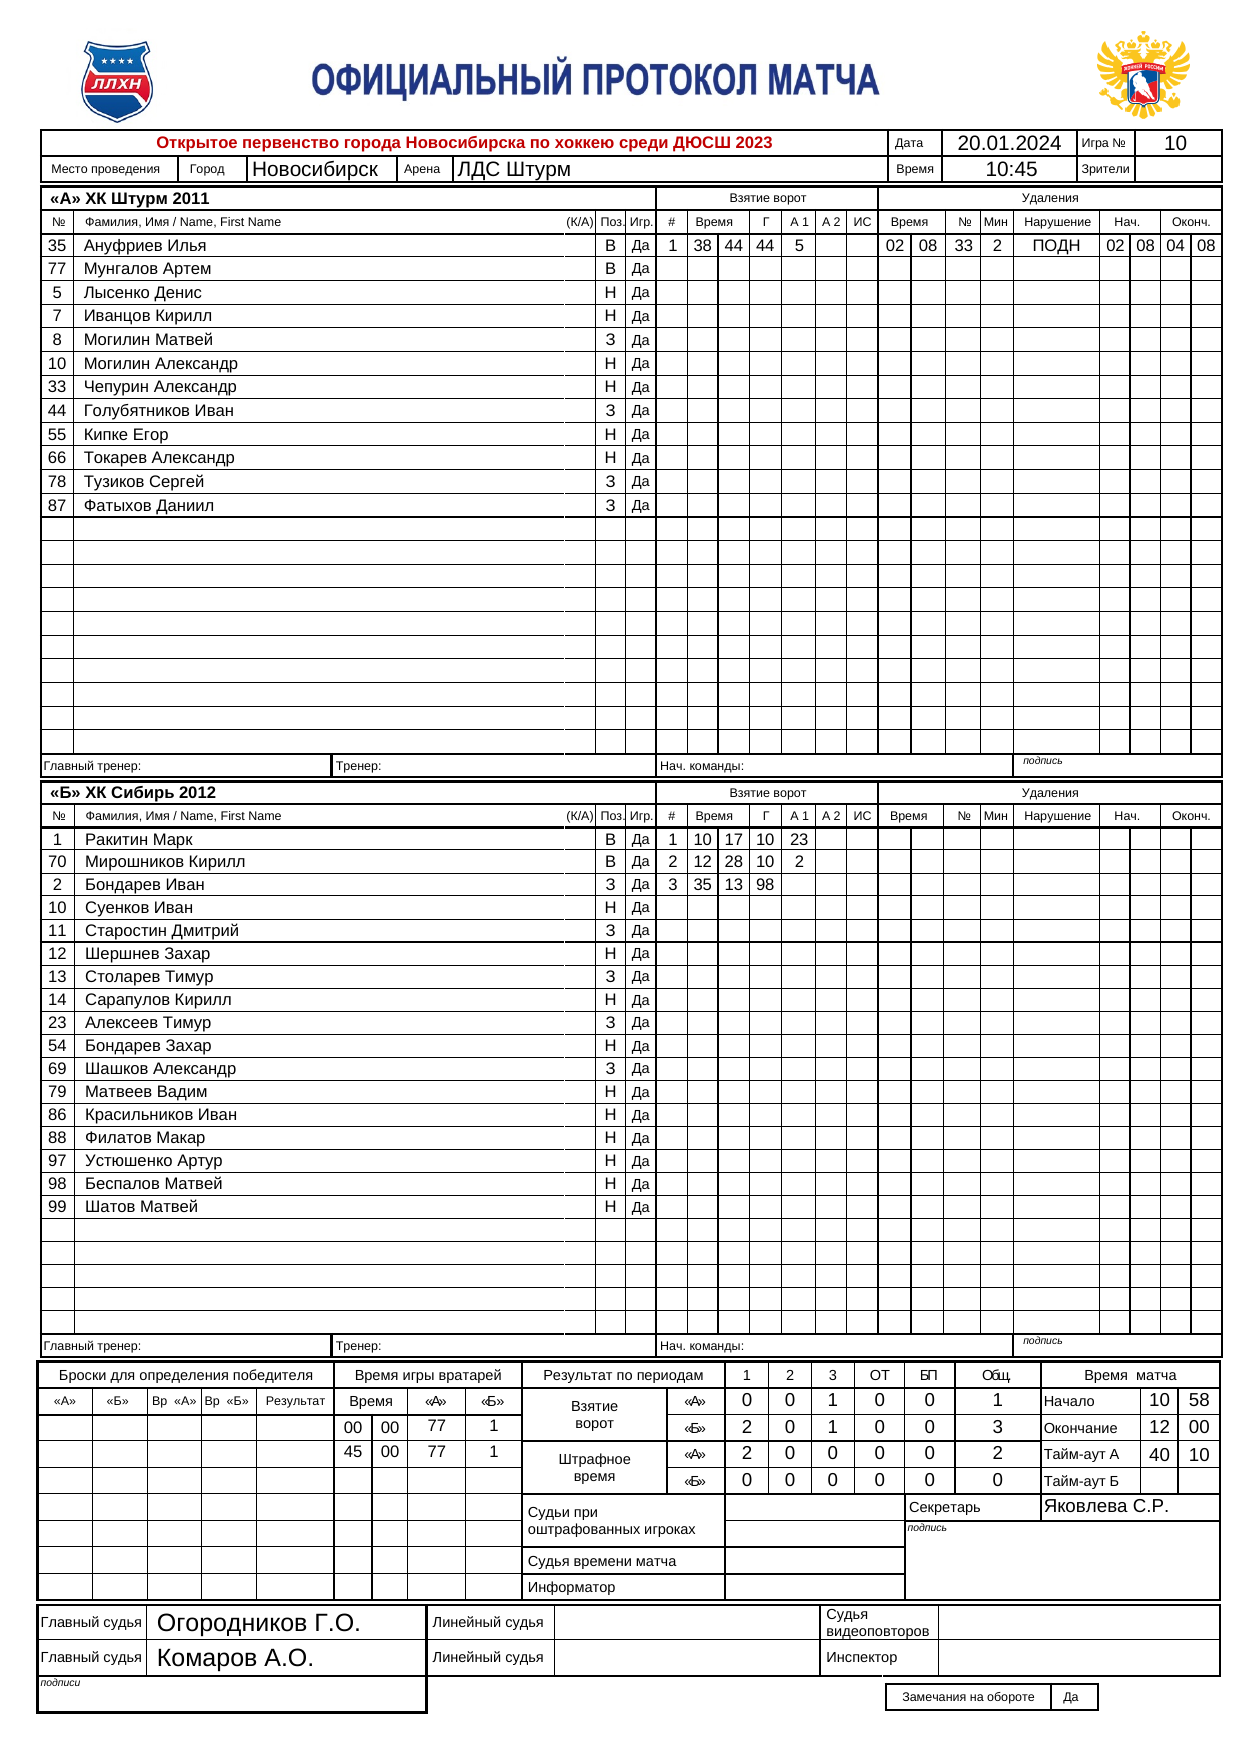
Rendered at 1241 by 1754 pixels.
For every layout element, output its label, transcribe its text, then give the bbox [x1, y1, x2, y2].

table_cell [750, 683, 781, 706]
table_cell [750, 305, 781, 327]
table_cell [657, 1035, 687, 1057]
table_cell [688, 352, 717, 374]
table_cell [782, 423, 815, 445]
table_cell [565, 446, 595, 469]
table_cell Фамилия, Имя / Name, First Name [74, 211, 565, 233]
table_cell [565, 683, 595, 706]
table_cell [1131, 1265, 1160, 1287]
table_cell [939, 1606, 1219, 1639]
table_cell [879, 896, 910, 918]
table_cell [657, 707, 687, 729]
table_cell [42, 588, 73, 611]
table_cell 1 [812, 1415, 854, 1440]
table_cell [657, 1219, 687, 1241]
table_cell Г [750, 805, 781, 826]
table_cell [1100, 1311, 1129, 1333]
table_cell [750, 376, 781, 398]
table_cell [1131, 683, 1160, 706]
table_cell [1161, 1035, 1190, 1057]
table_cell 1 [466, 1441, 521, 1467]
table_cell [1161, 541, 1190, 564]
table_cell Нач. [1100, 805, 1160, 826]
table_cell [688, 1219, 717, 1241]
table_cell [981, 730, 1013, 753]
table_cell [912, 874, 943, 895]
table_cell [42, 683, 73, 706]
table_cell [688, 1311, 717, 1333]
table_cell [912, 446, 945, 469]
table_cell [816, 1265, 846, 1287]
table_cell Лысенко Денис [74, 281, 564, 303]
table_cell [981, 1104, 1013, 1126]
table_cell Время [889, 157, 941, 181]
table_cell [1014, 966, 1099, 987]
table_cell [719, 281, 749, 303]
table_cell [912, 352, 945, 374]
table_cell [816, 636, 846, 658]
table_cell [1161, 518, 1190, 540]
table_cell [719, 541, 749, 564]
table_cell № [42, 805, 74, 826]
table_cell [42, 612, 73, 634]
table_cell [782, 920, 815, 941]
table_cell 58 [1179, 1389, 1219, 1413]
table_cell [750, 541, 781, 564]
table_cell [75, 1219, 564, 1241]
table_cell 97 [42, 1150, 74, 1172]
table_cell З [596, 470, 625, 493]
table_header «Б» ХК Сибирь 2012 [42, 783, 655, 803]
table_cell ИС [847, 211, 877, 233]
table_cell [1100, 305, 1129, 327]
table_cell [750, 1058, 781, 1079]
table_cell [565, 730, 595, 753]
table_cell Да [626, 966, 655, 987]
table_cell [657, 305, 687, 327]
table_cell [688, 1035, 717, 1057]
table_cell [1192, 1104, 1221, 1126]
table_cell [1192, 1035, 1221, 1057]
table_cell [1014, 1035, 1099, 1057]
table_cell Да [626, 235, 655, 256]
table_cell [148, 1521, 201, 1546]
table_cell [946, 328, 980, 351]
table_cell [912, 1127, 943, 1149]
table_cell Время [335, 1389, 407, 1413]
table_header Да [1052, 1685, 1097, 1709]
table_cell [750, 1104, 781, 1126]
table_cell 10 [1141, 1389, 1177, 1413]
table_cell [1131, 1127, 1160, 1149]
table_cell [565, 376, 595, 398]
table_cell [816, 1012, 846, 1033]
table_cell [1131, 850, 1160, 872]
table_cell [1100, 376, 1129, 398]
table_cell [565, 850, 595, 872]
table_cell [93, 1494, 147, 1520]
table_cell 0 [726, 1389, 768, 1413]
table_cell [847, 352, 877, 374]
table_cell [596, 565, 625, 587]
table_cell [42, 518, 73, 540]
table_cell [719, 707, 749, 729]
table_cell [148, 1574, 201, 1599]
table_cell [688, 730, 717, 753]
table_cell [257, 1521, 333, 1546]
table_cell [750, 1219, 781, 1241]
table_cell [596, 588, 625, 611]
table_cell [1131, 305, 1160, 327]
table_cell [944, 1012, 980, 1033]
table_cell [42, 659, 73, 682]
table_cell [74, 683, 564, 706]
table_cell [39, 1521, 92, 1546]
table_cell Столарев Тимур [75, 966, 564, 987]
table_header ОТ [855, 1363, 904, 1387]
table_cell «Б» [93, 1389, 147, 1413]
table_cell [879, 565, 910, 587]
table_cell [912, 518, 945, 540]
table_cell [847, 850, 877, 872]
table_cell [944, 874, 980, 895]
table_cell [565, 470, 595, 493]
table_cell [912, 1081, 943, 1103]
table_cell Токарев Александр [74, 446, 564, 469]
table_cell [879, 850, 910, 872]
table_cell [750, 1265, 781, 1287]
table_cell [1131, 1150, 1160, 1172]
table_cell [626, 588, 655, 611]
table_cell [1192, 943, 1221, 964]
table_cell [565, 1219, 595, 1241]
table_cell [1014, 281, 1099, 303]
table_cell Суенков Иван [75, 896, 564, 918]
table_cell Мирошников Кирилл [75, 850, 564, 872]
table_cell [719, 1173, 749, 1195]
table_cell [782, 541, 815, 564]
table_cell [688, 920, 717, 941]
table_cell Да [626, 281, 655, 303]
table_cell [946, 683, 980, 706]
table_cell [944, 1196, 980, 1218]
table_cell [719, 659, 749, 682]
table_cell [847, 1104, 877, 1126]
table_cell [1192, 1288, 1221, 1310]
table_cell [847, 446, 877, 469]
table_cell [981, 1081, 1013, 1103]
table_cell [688, 1173, 717, 1195]
table_cell [1014, 1173, 1099, 1195]
table_cell [719, 1081, 749, 1103]
table_cell [782, 874, 815, 895]
table_cell [1131, 446, 1160, 469]
table_cell [1192, 281, 1221, 303]
table_cell [1100, 1035, 1129, 1057]
table_cell [657, 446, 687, 469]
table_cell [626, 1242, 655, 1264]
table_cell [879, 376, 910, 398]
table_header Броски для определения победителя [39, 1363, 333, 1387]
table_cell [750, 1311, 781, 1333]
table_cell [1161, 423, 1190, 445]
table_cell [1161, 730, 1190, 753]
table_cell [816, 1242, 846, 1264]
table_cell [1161, 446, 1190, 469]
table_cell Н [596, 1127, 625, 1149]
table_cell Вр «А» [148, 1389, 201, 1413]
table_cell [565, 966, 595, 987]
table_cell [39, 1547, 92, 1573]
table_cell [782, 1127, 815, 1149]
table_cell [657, 612, 687, 634]
table_cell [565, 943, 595, 964]
table_cell [1100, 829, 1129, 849]
table_cell В [596, 257, 625, 280]
table_cell [202, 1521, 256, 1546]
table_cell [657, 1311, 687, 1333]
table_cell 0 [769, 1389, 811, 1413]
table_cell [1100, 518, 1129, 540]
table_cell [719, 423, 749, 445]
table_cell [657, 730, 687, 753]
table_cell [39, 1416, 92, 1440]
table_header Дата [889, 131, 941, 155]
table_cell [688, 707, 717, 729]
table_cell [688, 966, 717, 987]
table_cell [847, 636, 877, 658]
table_cell [719, 1012, 749, 1033]
table_cell [912, 494, 945, 516]
table_cell 0 [769, 1468, 811, 1493]
table_cell 10 [42, 896, 74, 918]
table_cell 23 [42, 1012, 74, 1033]
table_cell [1131, 612, 1160, 634]
table_cell [981, 1219, 1013, 1241]
table_cell [944, 989, 980, 1011]
table_cell [1136, 157, 1221, 181]
table_cell «Б» [668, 1415, 724, 1440]
table_cell [1192, 829, 1221, 849]
table_cell [879, 829, 910, 849]
table_cell [1161, 1058, 1190, 1079]
table_header 2 [769, 1363, 811, 1387]
table_cell [782, 1219, 815, 1241]
table_cell [847, 281, 877, 303]
table_cell [750, 1196, 781, 1218]
table_cell [879, 1012, 910, 1033]
table_cell [657, 1173, 687, 1195]
table_cell [657, 683, 687, 706]
table_cell [1100, 896, 1129, 918]
table_cell [719, 470, 749, 493]
table_cell [750, 966, 781, 987]
table_cell [946, 588, 980, 611]
table_cell подпись [1014, 1335, 1221, 1356]
table_cell [657, 1196, 687, 1218]
table_cell [719, 257, 749, 280]
table_cell [719, 1150, 749, 1172]
table_cell [626, 1219, 655, 1241]
table_cell Результат [257, 1389, 333, 1413]
table_cell [373, 1468, 407, 1493]
table_cell [565, 896, 595, 918]
table_cell [1014, 636, 1099, 658]
table_cell [879, 541, 910, 564]
table_cell [719, 1219, 749, 1241]
table_cell [847, 541, 877, 564]
table_cell [912, 328, 945, 351]
table_cell [782, 1288, 815, 1310]
table_cell [879, 1196, 910, 1218]
table_cell Бондарев Захар [75, 1035, 564, 1057]
table_cell [565, 1288, 595, 1310]
table_cell [1131, 423, 1160, 445]
table_cell [816, 659, 846, 682]
table_cell [816, 1311, 846, 1333]
table_cell [1100, 1265, 1129, 1287]
table_cell 0 [769, 1415, 811, 1440]
table_cell [750, 659, 781, 682]
table_cell [944, 1173, 980, 1195]
table_cell ЛДС Штурм [454, 157, 887, 181]
table_cell [1192, 612, 1221, 634]
table_cell 87 [42, 494, 73, 516]
table_cell 17 [719, 829, 749, 849]
table_cell 13 [42, 966, 74, 987]
table_cell Да [626, 470, 655, 493]
table_cell [626, 1265, 655, 1287]
table_cell Да [626, 494, 655, 516]
table_cell 99 [42, 1196, 74, 1218]
table_cell [946, 376, 980, 398]
table_cell [1131, 1012, 1160, 1033]
table_cell [42, 565, 73, 587]
table_cell [782, 943, 815, 964]
table_cell [981, 1035, 1013, 1057]
table_cell [782, 707, 815, 729]
table_cell Фатыхов Даниил [74, 494, 564, 516]
table_cell [750, 423, 781, 445]
table_cell 0 [726, 1468, 768, 1493]
table_cell Шатов Матвей [75, 1196, 564, 1218]
table_cell [1100, 659, 1129, 682]
table_cell [657, 1081, 687, 1103]
table_cell [1161, 399, 1190, 422]
table_cell [626, 612, 655, 634]
table_cell Инспектор [821, 1640, 938, 1675]
table_cell Да [626, 399, 655, 422]
table_cell [719, 989, 749, 1011]
table_cell [782, 730, 815, 753]
table_cell [75, 1311, 564, 1333]
table_cell [1192, 1242, 1221, 1264]
table_cell [257, 1547, 333, 1573]
table_cell [750, 328, 781, 351]
table_cell 35 [42, 235, 73, 256]
table_cell [657, 1104, 687, 1126]
table_cell [1014, 683, 1099, 706]
table_cell А 2 [816, 805, 846, 826]
table_cell Мин [981, 805, 1013, 826]
table_cell [1161, 707, 1190, 729]
table_cell [1161, 896, 1190, 918]
table_cell [944, 1265, 980, 1287]
table_cell «А» [668, 1442, 724, 1467]
table_cell (К/А) [565, 211, 595, 233]
table_cell [1100, 683, 1129, 706]
table_cell [981, 518, 1013, 540]
table_cell [782, 518, 815, 540]
table_cell [565, 565, 595, 587]
table_cell Начало [1042, 1389, 1140, 1413]
table_cell [782, 612, 815, 634]
table_cell [879, 1173, 910, 1195]
table_cell [688, 446, 717, 469]
table_cell Новосибирск [248, 157, 396, 181]
table_cell [981, 1127, 1013, 1149]
table_cell [782, 1242, 815, 1264]
table_cell [944, 1311, 980, 1333]
table_cell Н [596, 423, 625, 445]
table_cell А 1 [782, 211, 815, 233]
table_cell [1100, 494, 1129, 516]
table_cell [879, 1219, 910, 1241]
table_cell [946, 470, 980, 493]
table_cell [816, 850, 846, 872]
table_cell [565, 257, 595, 280]
table_cell [981, 352, 1013, 374]
table_cell Н [596, 896, 625, 918]
table_cell [148, 1468, 201, 1493]
table_header Открытое первенство города Новосибирска по хоккею среди ДЮСШ 2023 [42, 131, 887, 155]
table_cell [750, 494, 781, 516]
table_cell 2 [726, 1442, 768, 1467]
table_cell ПОДН [1014, 235, 1099, 256]
table_cell [688, 989, 717, 1011]
table_cell Секретарь [906, 1495, 1040, 1520]
table_cell Беспалов Матвей [75, 1173, 564, 1195]
table_cell [782, 1035, 815, 1057]
table_cell [944, 829, 980, 849]
table_cell [847, 518, 877, 540]
table_cell [75, 1265, 564, 1287]
table_cell [946, 636, 980, 658]
table_cell [1100, 1081, 1129, 1103]
table_cell [944, 943, 980, 964]
table_cell [1131, 257, 1160, 280]
table_cell [750, 1173, 781, 1195]
table_cell [1161, 1265, 1190, 1287]
table_cell [1131, 943, 1160, 964]
table_cell Филатов Макар [75, 1127, 564, 1149]
table_cell В [596, 850, 625, 872]
table_cell 86 [42, 1104, 74, 1126]
table_cell [1014, 1311, 1099, 1333]
table_cell [688, 423, 717, 445]
table_cell [1014, 896, 1099, 918]
table_cell Главный тренер: [42, 755, 330, 776]
table_cell Время [688, 805, 749, 826]
table_cell Н [596, 376, 625, 398]
table_cell 7 [42, 305, 73, 327]
table_cell [688, 541, 717, 564]
table_cell [719, 588, 749, 611]
table_cell [1100, 966, 1129, 987]
table_cell [1161, 850, 1190, 872]
table_cell [719, 376, 749, 398]
table_cell 77 [42, 257, 73, 280]
table_cell [912, 1104, 943, 1126]
table_cell [1014, 1242, 1099, 1264]
table_cell [847, 707, 877, 729]
table_cell [981, 1173, 1013, 1195]
table_cell [981, 565, 1013, 587]
table_cell [879, 305, 910, 327]
table_cell [847, 1012, 877, 1033]
table_cell [1192, 470, 1221, 493]
table_cell [981, 989, 1013, 1011]
table_cell [93, 1547, 147, 1573]
table_cell Шершнев Захар [75, 943, 564, 964]
table_cell [596, 683, 625, 706]
table_cell Время [879, 805, 943, 826]
table_cell [373, 1547, 407, 1573]
table_cell [1131, 1173, 1160, 1195]
table_cell [782, 1196, 815, 1218]
table_cell [1014, 920, 1099, 941]
table_cell А 2 [816, 211, 846, 233]
table_cell [847, 305, 877, 327]
table_cell [1131, 920, 1160, 941]
table_cell [1014, 1104, 1099, 1126]
table_cell [1014, 1219, 1099, 1241]
table_cell [1192, 850, 1221, 872]
table_cell [565, 707, 595, 729]
table_cell З [596, 920, 625, 941]
table_cell [42, 1219, 74, 1241]
table_cell [816, 989, 846, 1011]
table_cell [847, 235, 877, 256]
table_cell [202, 1441, 256, 1467]
table_cell [428, 1677, 882, 1711]
table_cell [847, 494, 877, 516]
table_cell 1 [466, 1416, 521, 1440]
table_cell [688, 683, 717, 706]
table_cell [257, 1574, 333, 1599]
table_cell [719, 1035, 749, 1057]
table_cell А 1 [782, 805, 815, 826]
table_cell [688, 1196, 717, 1218]
table_cell [1014, 565, 1099, 587]
table_cell [944, 920, 980, 941]
table_cell [782, 257, 815, 280]
table_cell З [596, 1058, 625, 1079]
table_cell [1192, 328, 1221, 351]
table_cell Н [596, 305, 625, 327]
table_cell [782, 565, 815, 587]
table_cell [93, 1468, 147, 1493]
table_cell [688, 518, 717, 540]
table_cell [726, 1575, 904, 1599]
table_cell 98 [42, 1173, 74, 1195]
table_cell [688, 1265, 717, 1287]
table_cell [1014, 328, 1099, 351]
table_cell [879, 1127, 910, 1149]
table_cell 0 [855, 1389, 904, 1413]
table_cell [1161, 1150, 1190, 1172]
table_cell [565, 235, 595, 256]
table_cell [719, 943, 749, 964]
table_cell 10 [750, 829, 781, 849]
table_cell [946, 423, 980, 445]
table_cell 33 [946, 235, 980, 256]
table_cell [1014, 1058, 1099, 1079]
table_cell [688, 896, 717, 918]
table_cell Поз. [596, 805, 625, 826]
table_cell [1100, 1196, 1129, 1218]
table_cell 40 [1141, 1441, 1177, 1467]
table_cell [847, 1265, 877, 1287]
table_cell [782, 399, 815, 422]
table_cell «А» [408, 1389, 465, 1413]
table_cell [816, 423, 846, 445]
table_cell [912, 1196, 943, 1218]
table_cell [335, 1521, 371, 1546]
table_cell [816, 376, 846, 398]
table_cell [1161, 1288, 1190, 1310]
table_cell [565, 874, 595, 895]
table_cell [335, 1547, 371, 1573]
table_cell [946, 399, 980, 422]
table_cell [1131, 565, 1160, 587]
table_cell [879, 730, 910, 753]
table_cell [466, 1547, 521, 1573]
table_cell [1100, 541, 1129, 564]
table_cell [42, 1265, 74, 1287]
table_cell «Б» [668, 1468, 724, 1493]
table_cell [1014, 1127, 1099, 1149]
table_cell Кипке Егор [74, 423, 564, 445]
table_cell [596, 1219, 625, 1241]
table_cell [1100, 989, 1129, 1011]
table_cell [1131, 1311, 1160, 1333]
table_cell [657, 352, 687, 374]
table_cell [688, 1242, 717, 1264]
table_header Время матча [1042, 1363, 1219, 1387]
table_cell [981, 1150, 1013, 1172]
table_cell [1131, 989, 1160, 1011]
table_header БП [905, 1363, 954, 1387]
table_cell [944, 1104, 980, 1126]
table_cell [1014, 829, 1099, 849]
table_cell [912, 1265, 943, 1287]
table_cell [719, 1242, 749, 1264]
table_cell Да [626, 1150, 655, 1172]
table_cell [688, 659, 717, 682]
table_cell Чепурин Александр [74, 376, 564, 398]
table_cell [719, 636, 749, 658]
table_cell Старостин Дмитрий [75, 920, 564, 941]
table_cell [42, 730, 73, 753]
table_cell [981, 588, 1013, 611]
table_cell 98 [750, 874, 781, 895]
table_cell [373, 1494, 407, 1520]
table_cell Мунгалов Артем [74, 257, 564, 280]
table_cell [1179, 1468, 1219, 1493]
table_cell [1100, 257, 1129, 280]
table_cell [1014, 376, 1099, 398]
table_cell [1100, 1127, 1129, 1149]
table_cell [879, 1265, 910, 1287]
table_cell [981, 1058, 1013, 1079]
table_cell [1192, 1150, 1221, 1172]
table_cell [879, 257, 910, 280]
table_cell [1192, 541, 1221, 564]
table_cell Игр. [626, 805, 655, 826]
table_cell 33 [42, 376, 73, 398]
table_cell [1161, 257, 1190, 280]
table_cell В [596, 829, 625, 849]
table_cell [1192, 683, 1221, 706]
table_cell [74, 730, 564, 753]
table_cell [688, 612, 717, 634]
table_cell 2 [657, 850, 687, 872]
table_cell [657, 541, 687, 564]
table_cell [816, 1058, 846, 1079]
table_cell [782, 470, 815, 493]
table_cell [816, 730, 846, 753]
table_cell [816, 1196, 846, 1218]
table_cell [816, 943, 846, 964]
table_header «А» ХК Штурм 2011 [42, 188, 655, 209]
table_cell [912, 305, 945, 327]
table_cell [1141, 1468, 1177, 1493]
table_cell 3 [956, 1415, 1040, 1440]
table_cell Информатор [523, 1575, 724, 1599]
table_cell [719, 1127, 749, 1149]
table_cell 12 [688, 850, 717, 872]
table_cell # [657, 211, 687, 233]
table_cell [1131, 281, 1160, 303]
table_cell [912, 423, 945, 445]
table_cell [981, 257, 1013, 280]
table_cell [879, 1081, 910, 1103]
table_cell Вр «Б» [202, 1389, 256, 1413]
table_header Удаления [879, 188, 1221, 209]
table_cell [750, 920, 781, 941]
table_cell [1131, 1242, 1160, 1264]
table_cell [981, 659, 1013, 682]
table_cell [1161, 874, 1190, 895]
table_cell [1014, 423, 1099, 445]
table_cell [981, 636, 1013, 658]
table_cell [1131, 328, 1160, 351]
table_cell [1100, 470, 1129, 493]
table_cell [1161, 1242, 1190, 1264]
table_cell [688, 1150, 717, 1172]
table_cell 11 [42, 920, 74, 941]
table_cell [148, 1494, 201, 1520]
table_cell [565, 1081, 595, 1103]
table_cell [1161, 1127, 1190, 1149]
table_cell [1014, 989, 1099, 1011]
table_cell Красильников Иван [75, 1104, 564, 1126]
table_cell [1192, 305, 1221, 327]
table_cell 35 [688, 874, 717, 895]
table_cell [912, 1173, 943, 1195]
table_cell [847, 896, 877, 918]
table_cell [202, 1416, 256, 1440]
table_cell [847, 683, 877, 706]
table_cell [1161, 636, 1190, 658]
table_cell [688, 588, 717, 611]
table_cell 10 [688, 829, 717, 849]
table_cell [688, 1058, 717, 1079]
table_cell 10 [42, 352, 73, 374]
table_cell [93, 1441, 147, 1467]
table_cell [719, 730, 749, 753]
table_cell [1014, 1012, 1099, 1033]
table_cell Н [596, 281, 625, 303]
table_cell [408, 1494, 465, 1520]
table_cell [1131, 1288, 1160, 1310]
table_cell Н [596, 1150, 625, 1172]
table_cell [688, 1104, 717, 1126]
table_cell [1100, 874, 1129, 895]
table_cell Да [626, 446, 655, 469]
table_cell [596, 1265, 625, 1287]
table_cell [202, 1494, 256, 1520]
table_cell [879, 399, 910, 422]
table_cell [1100, 352, 1129, 374]
table_cell [879, 989, 910, 1011]
table_cell [626, 1288, 655, 1310]
table_cell 3 [657, 874, 687, 895]
table_cell Да [626, 850, 655, 872]
table_cell [879, 423, 910, 445]
table_cell [879, 1242, 910, 1264]
table_cell 69 [42, 1058, 74, 1079]
table_cell 2 [782, 850, 815, 872]
table_cell [1161, 328, 1190, 351]
table_cell [944, 1058, 980, 1079]
table_cell Тренер: [333, 1335, 655, 1356]
table_cell [782, 1058, 815, 1079]
table_cell [981, 305, 1013, 327]
table_cell [74, 565, 564, 587]
table_cell [879, 943, 910, 964]
table_cell [657, 989, 687, 1011]
table_cell [816, 565, 846, 587]
table_cell Ануфриев Илья [74, 235, 564, 256]
table_cell [408, 1468, 465, 1493]
table_cell [847, 730, 877, 753]
table_cell [1131, 494, 1160, 516]
table_cell Да [626, 1081, 655, 1103]
table_cell [335, 1494, 371, 1520]
table_cell [565, 636, 595, 658]
table_cell 00 [373, 1416, 407, 1440]
table_cell [981, 541, 1013, 564]
table_cell [657, 328, 687, 351]
table_cell [657, 1150, 687, 1172]
table_cell [565, 989, 595, 1011]
table_cell [1100, 446, 1129, 469]
table_cell [1192, 1311, 1221, 1333]
table_cell 38 [688, 235, 717, 256]
table_cell Да [626, 989, 655, 1011]
table_cell [565, 423, 595, 445]
table_cell [816, 1035, 846, 1057]
table_cell [816, 966, 846, 987]
table_cell [879, 1058, 910, 1079]
table_cell [816, 470, 846, 493]
table_cell [912, 683, 945, 706]
table_cell 2 [42, 874, 74, 895]
table_cell [626, 707, 655, 729]
table_cell Город [179, 157, 246, 181]
table_cell [1131, 1219, 1160, 1241]
table_cell [981, 829, 1013, 849]
table_cell [847, 423, 877, 445]
table_cell 08 [1192, 235, 1221, 256]
table_cell [565, 305, 595, 327]
table_cell [719, 565, 749, 587]
table_cell 04 [1161, 235, 1190, 256]
table_cell [688, 1081, 717, 1103]
table_cell [879, 1104, 910, 1126]
table_cell 70 [42, 850, 74, 872]
table_cell [75, 1242, 564, 1264]
table_cell [596, 659, 625, 682]
table_cell [946, 257, 980, 280]
table_cell [981, 896, 1013, 918]
table_cell 78 [42, 470, 73, 493]
table_cell [719, 920, 749, 941]
table_cell [944, 1288, 980, 1310]
table_cell [944, 1150, 980, 1172]
table_cell Да [626, 1196, 655, 1218]
table_cell Судья времени матча [523, 1548, 724, 1573]
table_cell [879, 920, 910, 941]
table_cell [74, 588, 564, 611]
table_cell [565, 352, 595, 374]
table_header 3 [812, 1363, 854, 1387]
table_cell [1014, 588, 1099, 611]
table_cell [1192, 1173, 1221, 1195]
table_cell [1014, 850, 1099, 872]
table_cell 44 [719, 235, 749, 256]
table_cell [946, 518, 980, 540]
table_cell [912, 1242, 943, 1264]
table_cell [1100, 920, 1129, 941]
table_cell [946, 352, 980, 374]
table_cell [782, 281, 815, 303]
table_cell [816, 352, 846, 374]
table_cell [981, 281, 1013, 303]
table_cell [719, 305, 749, 327]
table_cell [981, 1012, 1013, 1033]
table_cell [719, 683, 749, 706]
table_cell [1161, 376, 1190, 398]
table_cell [816, 874, 846, 895]
table_cell [719, 446, 749, 469]
table_cell [847, 399, 877, 422]
table_cell Матвеев Вадим [75, 1081, 564, 1103]
table_cell Да [626, 896, 655, 918]
table_cell [1161, 470, 1190, 493]
table_cell [1100, 636, 1129, 658]
table_cell [688, 565, 717, 587]
table_cell [912, 920, 943, 941]
table_cell [626, 730, 655, 753]
table_cell [879, 518, 910, 540]
table_cell 10 [750, 850, 781, 872]
table_cell [408, 1574, 465, 1599]
table_cell [466, 1574, 521, 1599]
table_cell [202, 1468, 256, 1493]
table_cell [74, 518, 564, 540]
table_cell [981, 446, 1013, 469]
table_cell [981, 966, 1013, 987]
table_cell [39, 1441, 92, 1467]
table_cell [879, 588, 910, 611]
table_cell В [596, 235, 625, 256]
table_cell [944, 966, 980, 987]
table_cell 5 [42, 281, 73, 303]
table_cell [816, 281, 846, 303]
table_cell [981, 470, 1013, 493]
table_cell [1014, 257, 1099, 280]
table_cell З [596, 1012, 625, 1033]
table_cell [1192, 1196, 1221, 1218]
table_cell Поз. [596, 211, 625, 233]
table_cell [1161, 1104, 1190, 1126]
table_cell Да [626, 328, 655, 351]
table_cell [257, 1468, 333, 1493]
table_cell 23 [782, 829, 815, 849]
table_cell [750, 1012, 781, 1033]
table_cell [782, 376, 815, 398]
table_cell [750, 989, 781, 1011]
table_cell [1131, 1081, 1160, 1103]
table_cell [719, 1265, 749, 1287]
table_cell Бондарев Иван [75, 874, 564, 895]
table_cell 0 [855, 1468, 904, 1493]
table_cell [847, 588, 877, 611]
table_cell [944, 896, 980, 918]
table_cell З [596, 399, 625, 422]
table_cell [719, 1288, 749, 1310]
table_cell [657, 896, 687, 918]
table_cell [39, 1494, 92, 1520]
table_cell ИС [847, 805, 877, 826]
table_cell [1192, 518, 1221, 540]
table_cell 1 [657, 829, 687, 849]
table_cell [466, 1521, 521, 1546]
table_cell 00 [335, 1416, 371, 1440]
picture [5, 28, 1197, 129]
table_header Общ. [956, 1363, 1040, 1387]
table_cell [565, 829, 595, 849]
table_cell [565, 328, 595, 351]
table_cell [1100, 1150, 1129, 1172]
table_cell [42, 1311, 74, 1333]
table_cell [1014, 518, 1099, 540]
table_cell [847, 943, 877, 964]
table_cell [816, 494, 846, 516]
table_cell [847, 470, 877, 493]
table_cell [912, 1150, 943, 1172]
table_cell 02 [1100, 235, 1129, 256]
table_cell [657, 399, 687, 422]
table_cell [74, 659, 564, 682]
table_cell [39, 1468, 92, 1493]
table_cell Да [626, 943, 655, 964]
table_cell [1192, 423, 1221, 445]
table_cell [1100, 399, 1129, 422]
table_header 20.01.2024 [943, 131, 1076, 155]
table_cell Н [596, 1104, 625, 1126]
table_cell [1014, 352, 1099, 374]
table_cell [750, 588, 781, 611]
table_cell [816, 1104, 846, 1126]
table_cell [1014, 541, 1099, 564]
table_cell 00 [1179, 1415, 1219, 1440]
table_cell [1100, 328, 1129, 351]
table_cell [1131, 730, 1160, 753]
table_cell Окончание [1042, 1415, 1140, 1440]
table_cell [719, 352, 749, 374]
table_cell [946, 707, 980, 729]
table_cell [1131, 1058, 1160, 1079]
table_cell [879, 494, 910, 516]
table_cell [719, 328, 749, 351]
table_cell [1131, 1104, 1160, 1126]
table_cell Нач. команды: [657, 1335, 1012, 1356]
table_cell З [596, 966, 625, 987]
table_cell [719, 1311, 749, 1333]
table_cell [657, 943, 687, 964]
table_cell [946, 730, 980, 753]
table_cell подпись [906, 1522, 1219, 1599]
table_cell Тайм-аут Б [1042, 1468, 1140, 1493]
table_cell [944, 1081, 980, 1103]
table_cell [816, 1081, 846, 1103]
table_cell Место проведения [42, 157, 177, 181]
table_cell [657, 470, 687, 493]
table_cell [879, 470, 910, 493]
table_header Результат по периодам [523, 1363, 724, 1387]
table_cell [879, 1288, 910, 1310]
table_cell [912, 943, 943, 964]
table_header Удаления [879, 783, 1221, 803]
table_cell [782, 659, 815, 682]
table_cell [981, 376, 1013, 398]
table_cell [1131, 829, 1160, 849]
table_cell [1192, 1058, 1221, 1079]
table_cell [1161, 352, 1190, 374]
table_cell [657, 494, 687, 516]
table_cell [944, 1035, 980, 1057]
table_cell Нач. команды: [657, 755, 1012, 776]
table_cell [202, 1547, 256, 1573]
table_cell [879, 281, 910, 303]
table_cell [1014, 1288, 1099, 1310]
table_cell Н [596, 446, 625, 469]
table_cell [912, 1058, 943, 1079]
table_cell [1014, 659, 1099, 682]
table_cell [1192, 707, 1221, 729]
table_cell 44 [750, 235, 781, 256]
table_cell Н [596, 1173, 625, 1195]
table_cell [847, 1127, 877, 1149]
table_cell [1192, 874, 1221, 895]
table_cell [782, 1173, 815, 1195]
table_cell Зрители [1078, 157, 1134, 181]
table_cell [688, 328, 717, 351]
table_cell Фамилия, Имя / Name, First Name [75, 805, 565, 826]
table_cell [879, 612, 910, 634]
table_cell [912, 612, 945, 634]
table_cell [1014, 707, 1099, 729]
table_cell [946, 565, 980, 587]
table_cell [565, 1173, 595, 1195]
table_cell [782, 636, 815, 658]
table_cell [688, 399, 717, 422]
table_cell [596, 1311, 625, 1333]
table_cell [688, 636, 717, 658]
table_cell [202, 1574, 256, 1599]
table_cell [1131, 874, 1160, 895]
table_cell Алексеев Тимур [75, 1012, 564, 1033]
table_cell [816, 541, 846, 564]
table_cell [750, 1288, 781, 1310]
table_cell [981, 399, 1013, 422]
table_cell 1 [956, 1389, 1040, 1413]
table_cell [1014, 874, 1099, 895]
table_cell [1161, 683, 1190, 706]
table_cell [981, 707, 1013, 729]
table_cell [565, 1058, 595, 1079]
table_cell [782, 683, 815, 706]
table_cell № [42, 211, 73, 233]
table_cell [688, 281, 717, 303]
table_cell Да [626, 829, 655, 849]
table_cell [816, 446, 846, 469]
table_cell [1100, 850, 1129, 872]
table_cell 13 [719, 874, 749, 895]
table_cell [565, 612, 595, 634]
table_cell [1100, 423, 1129, 445]
table_cell [879, 446, 910, 469]
table_cell [74, 541, 564, 564]
table_cell [626, 636, 655, 658]
table_cell 44 [42, 399, 73, 422]
table_cell [750, 446, 781, 469]
table_cell [1161, 305, 1190, 327]
table_cell [1192, 1081, 1221, 1103]
table_cell [912, 541, 945, 564]
table_cell [1100, 565, 1129, 587]
table_cell 0 [812, 1442, 854, 1467]
table_cell [1131, 966, 1160, 987]
table_cell Оконч. [1161, 211, 1221, 233]
table_cell [39, 1574, 92, 1599]
table_cell [981, 1311, 1013, 1333]
table_cell Сарапулов Кирилл [75, 989, 564, 1011]
table_cell [1192, 376, 1221, 398]
table_cell Н [596, 1035, 625, 1057]
table_cell [981, 328, 1013, 351]
table_cell [981, 850, 1013, 872]
table_cell [879, 707, 910, 729]
table_cell [1014, 612, 1099, 634]
table_cell [466, 1494, 521, 1520]
table_cell [1192, 1265, 1221, 1287]
table_cell [565, 1035, 595, 1057]
table_cell [626, 565, 655, 587]
table_cell [688, 376, 717, 398]
table_cell 5 [782, 235, 815, 256]
table_cell Н [596, 1196, 625, 1218]
table_cell [981, 1196, 1013, 1218]
table_cell 66 [42, 446, 73, 469]
table_cell [1131, 659, 1160, 682]
table_cell [657, 518, 687, 540]
table_cell [596, 730, 625, 753]
table_cell Огородников Г.О. [147, 1606, 425, 1639]
table_cell Комаров А.О. [147, 1640, 425, 1675]
table_cell подпись [1014, 755, 1221, 776]
table_cell [782, 446, 815, 469]
table_cell [257, 1494, 333, 1520]
table_cell [1131, 399, 1160, 422]
table_cell [1014, 1196, 1099, 1218]
table_cell [816, 1173, 846, 1195]
table_cell [879, 659, 910, 682]
table_cell [1100, 1058, 1129, 1079]
table_cell [373, 1574, 407, 1599]
table_cell [1161, 588, 1190, 611]
table_cell [879, 1150, 910, 1172]
table_cell [912, 257, 945, 280]
table_cell Нарушение [1014, 805, 1099, 826]
table_cell [782, 1265, 815, 1287]
table_cell [42, 636, 73, 658]
table_cell [912, 1288, 943, 1310]
table_cell [1192, 966, 1221, 987]
table_cell [847, 1219, 877, 1241]
table_cell Судьи при оштрафованных игроках [523, 1495, 724, 1546]
table_cell З [596, 328, 625, 351]
table_cell [1014, 305, 1099, 327]
table_cell [847, 1311, 877, 1333]
table_cell Да [626, 1104, 655, 1126]
table_cell [596, 1242, 625, 1264]
table_cell [816, 1127, 846, 1149]
table_cell [816, 257, 846, 280]
table_cell [596, 707, 625, 729]
table_cell Тренер: [333, 755, 655, 776]
table_cell [1192, 1219, 1221, 1241]
table_cell Могилин Матвей [74, 328, 564, 351]
table_cell [148, 1547, 201, 1573]
table_cell [657, 1288, 687, 1310]
table_cell [657, 376, 687, 398]
table_cell [1161, 1196, 1190, 1218]
table_cell [1131, 588, 1160, 611]
table_cell [750, 470, 781, 493]
table_cell [657, 588, 687, 611]
table_cell [1100, 1242, 1129, 1264]
table_cell 12 [42, 943, 74, 964]
table_cell 45 [335, 1441, 371, 1467]
table_cell [782, 1012, 815, 1033]
table_cell [688, 470, 717, 493]
table_cell 0 [956, 1468, 1040, 1493]
table_cell [816, 683, 846, 706]
table_cell [1131, 518, 1160, 540]
table_cell [373, 1521, 407, 1546]
table_cell [1100, 707, 1129, 729]
table_cell [1192, 920, 1221, 941]
table_cell [750, 1150, 781, 1172]
table_cell Время [688, 211, 749, 233]
table_cell [1099, 1682, 1220, 1711]
table_cell Арена [398, 157, 452, 181]
table_header 1 [726, 1363, 768, 1387]
table_cell [750, 612, 781, 634]
table_cell [981, 943, 1013, 964]
table_cell [1100, 588, 1129, 611]
table_cell [657, 565, 687, 587]
table_cell [1014, 399, 1099, 422]
table_cell [750, 707, 781, 729]
table_cell Н [596, 352, 625, 374]
table_cell [847, 966, 877, 987]
table_cell [1131, 352, 1160, 374]
table_cell «А» [39, 1389, 92, 1413]
table_cell 2 [726, 1415, 768, 1440]
table_cell [1161, 829, 1190, 849]
table_cell [626, 683, 655, 706]
table_cell [565, 1104, 595, 1126]
table_cell Да [626, 257, 655, 280]
table_cell [1100, 1288, 1129, 1310]
table_cell 1 [812, 1389, 854, 1413]
table_cell [981, 494, 1013, 516]
table_cell [1192, 588, 1221, 611]
table_cell [912, 850, 943, 872]
table_cell [1161, 1311, 1190, 1333]
table_cell [981, 683, 1013, 706]
table_cell [719, 399, 749, 422]
table_cell [565, 659, 595, 682]
table_cell [1100, 943, 1129, 964]
table_cell № [944, 805, 980, 826]
table_cell [847, 989, 877, 1011]
table_cell [946, 281, 980, 303]
table_cell [565, 494, 595, 516]
table_cell [816, 829, 846, 849]
table_cell № [946, 211, 980, 233]
table_cell [657, 636, 687, 658]
table_cell [1161, 943, 1190, 964]
table_cell [981, 1265, 1013, 1287]
table_cell [657, 920, 687, 941]
table_cell [847, 376, 877, 398]
table_header Время игры вратарей [335, 1363, 521, 1387]
table_cell [1192, 1012, 1221, 1033]
table_cell [816, 1150, 846, 1172]
table_cell Главный судья [39, 1640, 146, 1675]
table_cell [944, 850, 980, 872]
table_cell [555, 1640, 819, 1675]
table_cell [816, 588, 846, 611]
table_cell [912, 1012, 943, 1033]
table_cell [981, 874, 1013, 895]
table_cell Иванцов Кирилл [74, 305, 564, 327]
table_cell [596, 612, 625, 634]
table_cell [1014, 1150, 1099, 1172]
table_cell [750, 1127, 781, 1149]
table_cell [847, 1173, 877, 1195]
table_cell [1100, 612, 1129, 634]
table_cell 0 [905, 1442, 954, 1467]
table_cell [1192, 494, 1221, 516]
table_cell [847, 257, 877, 280]
table_cell [1192, 730, 1221, 753]
table_cell 10:45 [943, 157, 1076, 181]
table_cell [93, 1416, 147, 1440]
table_cell 77 [408, 1441, 465, 1467]
table_cell [1192, 896, 1221, 918]
table_cell Н [596, 989, 625, 1011]
table_cell Голубятников Иван [74, 399, 564, 422]
table_cell [719, 896, 749, 918]
table_cell [847, 659, 877, 682]
table_cell [1161, 612, 1190, 634]
table_cell [816, 707, 846, 729]
table_cell [1192, 352, 1221, 374]
table_cell Да [626, 1058, 655, 1079]
table_cell [657, 1127, 687, 1149]
table_cell [657, 1242, 687, 1264]
table_cell [408, 1547, 465, 1573]
table_cell [847, 1288, 877, 1310]
table_cell [750, 518, 781, 540]
table_cell [1131, 376, 1160, 398]
table_cell [1161, 989, 1190, 1011]
table_cell [257, 1441, 333, 1467]
table_cell [596, 518, 625, 540]
table_cell 28 [719, 850, 749, 872]
table_cell 0 [855, 1415, 904, 1440]
table_cell [750, 943, 781, 964]
table_cell 02 [879, 235, 910, 256]
table_cell [657, 281, 687, 303]
table_cell Штрафное время [523, 1442, 666, 1493]
table_cell Время [879, 211, 945, 233]
table_cell [148, 1416, 201, 1440]
table_cell [719, 1196, 749, 1218]
table_cell [1014, 730, 1099, 753]
table_cell [335, 1574, 371, 1599]
table_cell [1161, 920, 1190, 941]
table_cell [657, 1058, 687, 1079]
table_cell [1100, 1012, 1129, 1033]
table_cell [847, 829, 877, 849]
table_cell [782, 1150, 815, 1172]
table_cell [912, 565, 945, 587]
table_cell [657, 1265, 687, 1287]
table_cell [847, 1150, 877, 1172]
table_cell [1100, 1173, 1129, 1195]
table_cell [782, 1311, 815, 1333]
table_cell [944, 1219, 980, 1241]
table_cell 1 [42, 829, 74, 849]
table_cell [74, 612, 564, 634]
table_cell [1161, 1219, 1190, 1241]
table_cell Оконч. [1161, 805, 1221, 826]
table_cell Линейный судья [428, 1606, 554, 1639]
table_cell [42, 541, 73, 564]
table_cell [782, 494, 815, 516]
table_cell [939, 1640, 1219, 1675]
table_cell [565, 1127, 595, 1149]
table_cell [719, 494, 749, 516]
table_cell [1192, 989, 1221, 1011]
table_cell [555, 1606, 819, 1639]
table_cell [657, 257, 687, 280]
table_cell Да [626, 352, 655, 374]
table_cell [847, 920, 877, 941]
table_cell [719, 966, 749, 987]
table_cell Нач. [1100, 211, 1160, 233]
table_cell [1192, 446, 1221, 469]
table_cell 08 [1131, 235, 1160, 256]
table_cell 2 [956, 1442, 1040, 1467]
table_cell [816, 235, 846, 256]
table_cell [847, 328, 877, 351]
table_cell Взятие ворот [523, 1389, 666, 1440]
table_cell [688, 305, 717, 327]
table_cell [912, 399, 945, 422]
table_cell [1192, 1127, 1221, 1149]
table_cell [726, 1548, 904, 1573]
table_cell [750, 636, 781, 658]
table_cell [1192, 565, 1221, 587]
table_cell [912, 636, 945, 658]
table_cell [565, 588, 595, 611]
table_cell [750, 730, 781, 753]
table_cell [596, 1288, 625, 1310]
table_cell [782, 1104, 815, 1126]
table_cell 0 [905, 1415, 954, 1440]
table_header 10 [1136, 131, 1221, 155]
table_cell 77 [408, 1416, 465, 1440]
table_cell [1161, 1081, 1190, 1103]
table_cell Да [626, 1035, 655, 1057]
table_cell [912, 1219, 943, 1241]
table_cell [946, 612, 980, 634]
table_cell [626, 659, 655, 682]
table_cell Шашков Александр [75, 1058, 564, 1079]
table_cell [1100, 1219, 1129, 1241]
table_cell [1131, 896, 1160, 918]
table_cell 10 [1179, 1441, 1219, 1467]
table_cell (К/А) [565, 805, 595, 826]
table_cell [912, 1035, 943, 1057]
table_cell [565, 518, 595, 540]
table_cell Могилин Александр [74, 352, 564, 374]
table_cell Яковлева С.Р. [1042, 1495, 1219, 1520]
table_cell [657, 659, 687, 682]
table_cell «А» [668, 1389, 724, 1413]
table_cell 0 [905, 1468, 954, 1493]
table_cell 54 [42, 1035, 74, 1057]
table_cell [1100, 1104, 1129, 1126]
table_cell [946, 659, 980, 682]
table_cell [879, 636, 910, 658]
table_cell Нарушение [1014, 211, 1099, 233]
table_cell [816, 896, 846, 918]
table_cell [946, 541, 980, 564]
table_cell [847, 565, 877, 587]
table_cell Устюшенко Артур [75, 1150, 564, 1172]
table_cell [816, 328, 846, 351]
table_cell [1192, 659, 1221, 682]
table_cell [782, 328, 815, 351]
table_cell [782, 588, 815, 611]
table_cell [1161, 1012, 1190, 1033]
table_cell Линейный судья [428, 1640, 554, 1675]
table_cell Да [626, 305, 655, 327]
table_cell [883, 1677, 1220, 1681]
table_cell [1161, 966, 1190, 987]
table_cell [847, 1242, 877, 1264]
table_cell [688, 1127, 717, 1149]
table_cell Да [626, 874, 655, 895]
table_cell 79 [42, 1081, 74, 1103]
table_cell [750, 257, 781, 280]
table_cell [912, 989, 943, 1011]
table_cell [750, 565, 781, 587]
table_cell [1131, 541, 1160, 564]
table_cell [688, 1288, 717, 1310]
table_cell 2 [981, 235, 1013, 256]
table_cell Да [626, 920, 655, 941]
table_cell [750, 1081, 781, 1103]
table_cell 8 [42, 328, 73, 351]
table_header Замечания на обороте [887, 1685, 1050, 1709]
table_cell [565, 399, 595, 422]
table_cell 0 [905, 1389, 954, 1413]
table_cell [816, 1219, 846, 1241]
table_cell [1192, 636, 1221, 658]
table_cell [626, 541, 655, 564]
table_cell [408, 1521, 465, 1546]
table_cell [847, 874, 877, 895]
table_cell [1192, 257, 1221, 280]
table_cell [42, 707, 73, 729]
table_cell [750, 1242, 781, 1264]
table_cell [782, 989, 815, 1011]
table_cell [912, 659, 945, 682]
table_cell [946, 446, 980, 469]
table_cell [1014, 446, 1099, 469]
table_cell [879, 352, 910, 374]
table_cell [657, 423, 687, 445]
table_cell [782, 352, 815, 374]
table_cell [912, 707, 945, 729]
table_cell [981, 1242, 1013, 1264]
table_cell 55 [42, 423, 73, 445]
table_cell [816, 1288, 846, 1310]
table_cell [816, 305, 846, 327]
table_cell Н [596, 943, 625, 964]
table_cell 0 [769, 1442, 811, 1467]
table_cell [879, 1035, 910, 1057]
table_cell [1131, 1035, 1160, 1057]
table_cell [750, 896, 781, 918]
table_cell [782, 966, 815, 987]
table_cell [847, 1058, 877, 1079]
table_header Взятие ворот [657, 188, 877, 209]
table_cell [912, 588, 945, 611]
table_cell [565, 1012, 595, 1033]
table_cell [782, 1081, 815, 1103]
table_cell [688, 1012, 717, 1033]
table_cell [1131, 636, 1160, 658]
table_cell подписи [39, 1677, 425, 1711]
table_cell [981, 612, 1013, 634]
table_cell [912, 966, 943, 987]
table_header Игра № [1078, 131, 1134, 155]
table_cell [782, 896, 815, 918]
table_cell [1161, 565, 1190, 587]
table_cell Тайм-аут А [1042, 1441, 1140, 1467]
table_cell [688, 257, 717, 280]
table_cell [946, 305, 980, 327]
table_cell [847, 1196, 877, 1218]
table_cell [750, 1035, 781, 1057]
table_cell [726, 1521, 904, 1546]
table_cell Судья видеоповторов [821, 1606, 938, 1639]
table_cell [981, 1288, 1013, 1310]
table_cell [565, 1196, 595, 1218]
table_cell [944, 1127, 980, 1149]
table_cell [1014, 494, 1099, 516]
table_cell [596, 541, 625, 564]
table_cell Игр. [626, 211, 655, 233]
table_cell [1131, 707, 1160, 729]
table_cell [782, 305, 815, 327]
table_cell # [657, 805, 687, 826]
table_cell [879, 328, 910, 351]
table_cell [1161, 281, 1190, 303]
table_cell Н [596, 1081, 625, 1103]
table_cell [719, 1104, 749, 1126]
table_cell [75, 1288, 564, 1310]
table_cell [565, 281, 595, 303]
table_cell [626, 518, 655, 540]
table_cell [726, 1495, 904, 1520]
table_cell [719, 1058, 749, 1079]
table_cell [981, 920, 1013, 941]
table_cell [1161, 659, 1190, 682]
table_cell [719, 612, 749, 634]
table_cell 88 [42, 1127, 74, 1149]
table_cell [847, 1035, 877, 1057]
table_cell [335, 1468, 371, 1493]
table_cell [657, 966, 687, 987]
table_cell [847, 612, 877, 634]
table_cell Да [626, 376, 655, 398]
table_cell [946, 494, 980, 516]
table_cell [1014, 943, 1099, 964]
table_cell Да [626, 1173, 655, 1195]
table_cell [657, 1012, 687, 1033]
table_cell [816, 518, 846, 540]
table_cell Мин [981, 211, 1013, 233]
table_header Взятие ворот [657, 783, 877, 803]
table_cell [466, 1468, 521, 1493]
table_cell [565, 1242, 595, 1264]
table_cell [42, 1242, 74, 1264]
table_cell [1192, 399, 1221, 422]
table_cell [816, 920, 846, 941]
table_cell [42, 1288, 74, 1310]
table_cell Да [626, 1127, 655, 1149]
table_cell [750, 399, 781, 422]
table_cell [944, 1242, 980, 1264]
table_cell [816, 612, 846, 634]
table_cell [1161, 494, 1190, 516]
table_cell 1 [657, 235, 687, 256]
table_cell [565, 1150, 595, 1172]
table_cell Ракитин Марк [75, 829, 564, 849]
table_cell Тузиков Сергей [74, 470, 564, 493]
table_cell [912, 829, 943, 849]
table_cell 00 [373, 1441, 407, 1467]
table_cell 0 [812, 1468, 854, 1493]
table_cell [879, 1311, 910, 1333]
table_cell [1131, 470, 1160, 493]
table_cell [565, 1311, 595, 1333]
table_cell З [596, 874, 625, 895]
table_cell 0 [855, 1442, 904, 1467]
table_cell [816, 399, 846, 422]
table_cell Главный тренер: [42, 1335, 330, 1356]
table_cell [912, 730, 945, 753]
table_cell «Б » [466, 1389, 521, 1413]
table_cell [1100, 281, 1129, 303]
table_cell [847, 1081, 877, 1103]
table_cell 14 [42, 989, 74, 1011]
table_cell [750, 352, 781, 374]
table_cell Г [750, 211, 781, 233]
table_cell [688, 943, 717, 964]
table_cell [1161, 1173, 1190, 1195]
table_cell [981, 423, 1013, 445]
table_cell Да [626, 423, 655, 445]
table_cell [750, 281, 781, 303]
table_cell [719, 518, 749, 540]
table_cell [565, 541, 595, 564]
table_cell [1014, 1081, 1099, 1103]
table_cell [74, 636, 564, 658]
table_cell 12 [1141, 1415, 1177, 1440]
table_cell [912, 1311, 943, 1333]
table_cell [688, 494, 717, 516]
table_cell [93, 1574, 147, 1599]
table_cell [912, 896, 943, 918]
table_cell [565, 920, 595, 941]
table_cell [596, 636, 625, 658]
table_cell [879, 966, 910, 987]
table_cell [93, 1521, 147, 1546]
table_cell Главный судья [39, 1606, 146, 1639]
table_cell [1014, 470, 1099, 493]
table_cell [148, 1441, 201, 1467]
table_cell [565, 1265, 595, 1287]
table_cell [74, 707, 564, 729]
table_cell [879, 683, 910, 706]
table_cell Да [626, 1012, 655, 1033]
table_cell [912, 281, 945, 303]
table_cell [879, 874, 910, 895]
table_cell [912, 376, 945, 398]
table_cell [1100, 730, 1129, 753]
table_cell [912, 470, 945, 493]
table_cell [257, 1416, 333, 1440]
table_cell З [596, 494, 625, 516]
table_cell [1131, 1196, 1160, 1218]
table_cell 08 [912, 235, 945, 256]
table_cell [626, 1311, 655, 1333]
table_cell [1014, 1265, 1099, 1287]
